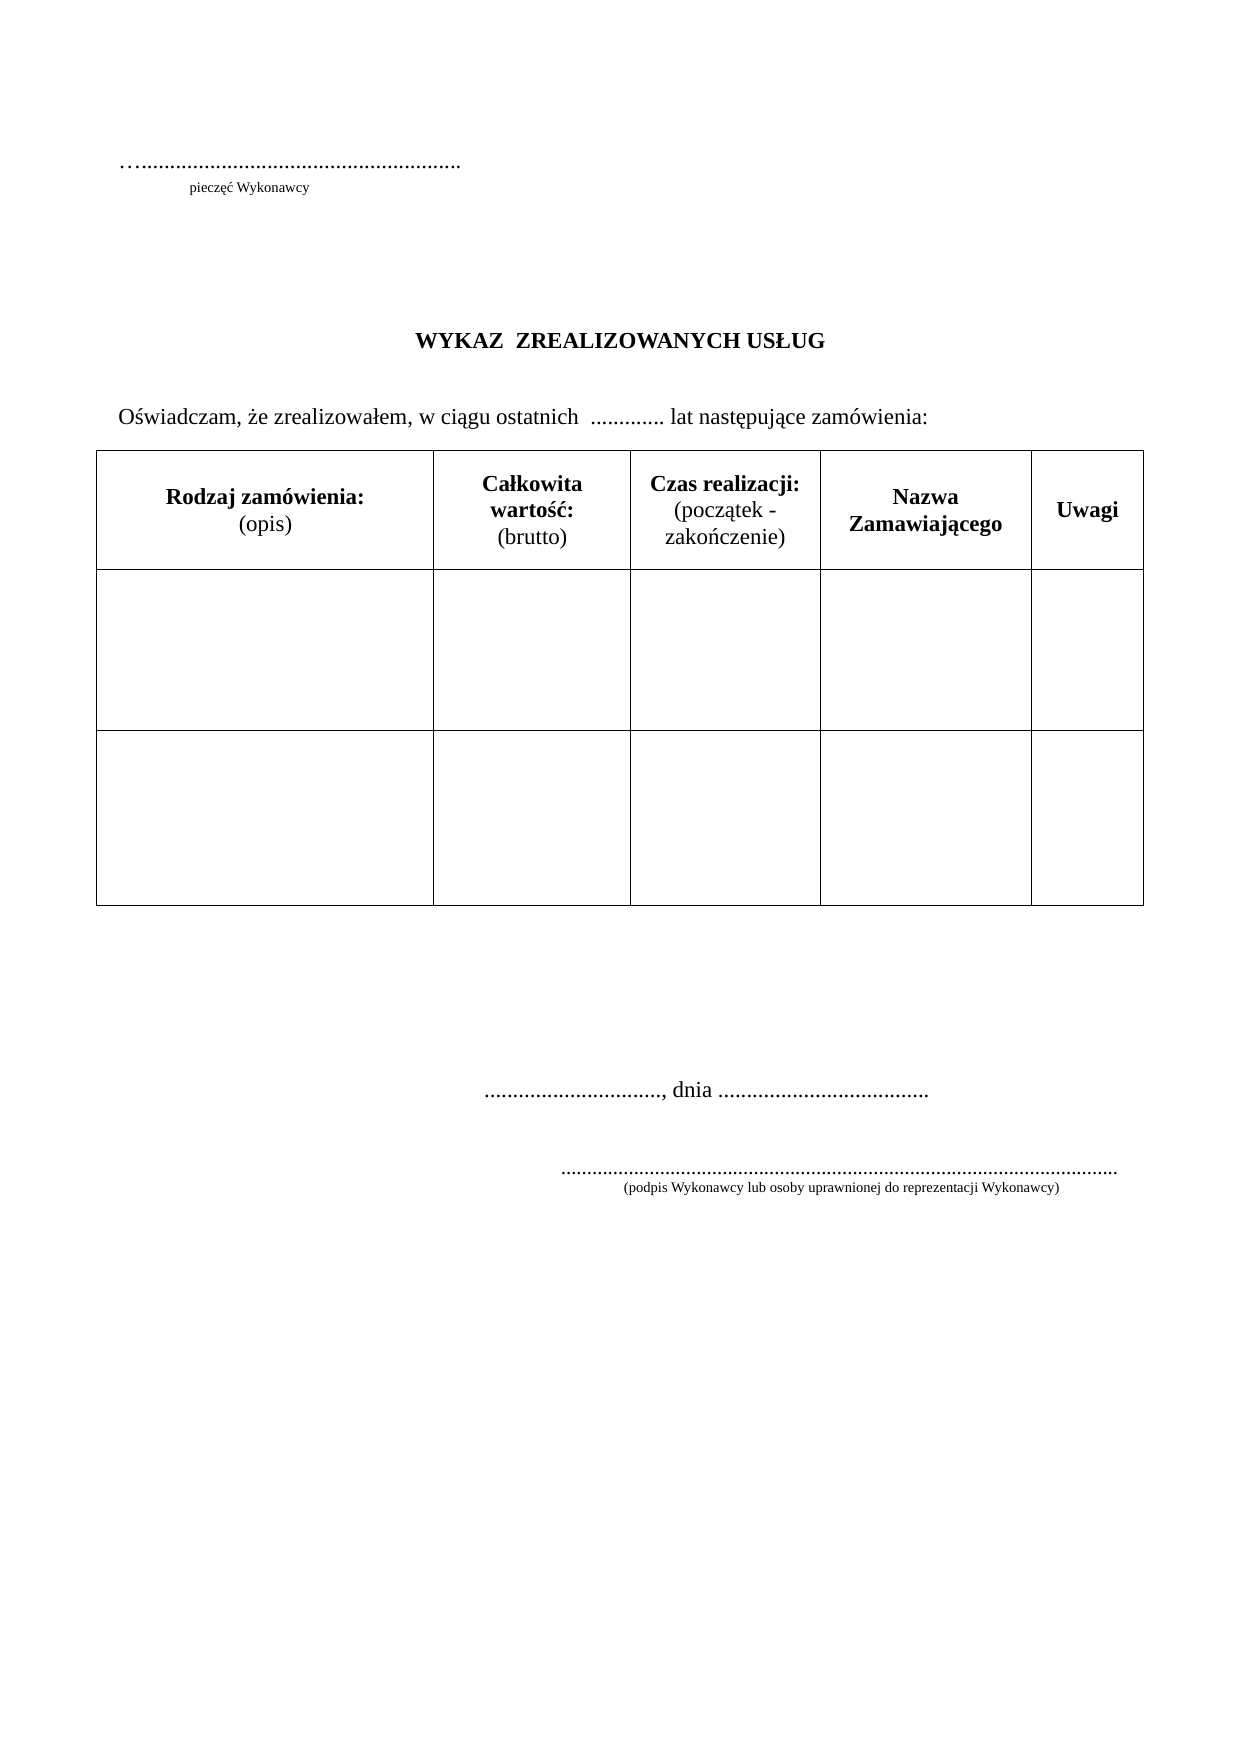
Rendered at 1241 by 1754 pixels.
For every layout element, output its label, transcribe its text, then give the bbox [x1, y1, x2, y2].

table_cell [631, 570, 820, 730]
table_header Nazwa Zamawiającego [821, 451, 1031, 568]
text …........................................................ [118, 147, 1122, 173]
table_cell [97, 731, 433, 905]
text ........................................................................................................... [561, 1155, 1122, 1179]
table_cell [97, 570, 433, 730]
subtitle WYKAZ ZREALIZOWANYCH USŁUG [118, 327, 1122, 353]
table_cell [821, 731, 1031, 905]
text (podpis Wykonawcy lub osoby uprawnionej do reprezentacji Wykonawcy) [561, 1179, 1122, 1196]
table_cell [821, 570, 1031, 730]
table_cell [1032, 731, 1143, 905]
table_cell [434, 570, 630, 730]
table_cell [434, 731, 630, 905]
table_header Całkowita wartość: (brutto) [434, 451, 630, 568]
table_cell [1032, 570, 1143, 730]
text pieczęć Wykonawcy [118, 173, 1122, 197]
table_header Uwagi [1032, 451, 1143, 568]
text Oświadczam, że zrealizowałem, w ciągu ostatnich ............. lat następujące zamówienia: [118, 403, 1122, 429]
table_header Czas realizacji: (początek - zakończenie) [631, 451, 820, 568]
text ..............................., dnia ..................................... [118, 1076, 1122, 1102]
table_header Rodzaj zamówienia: (opis) [97, 451, 433, 568]
table_cell [631, 731, 820, 905]
